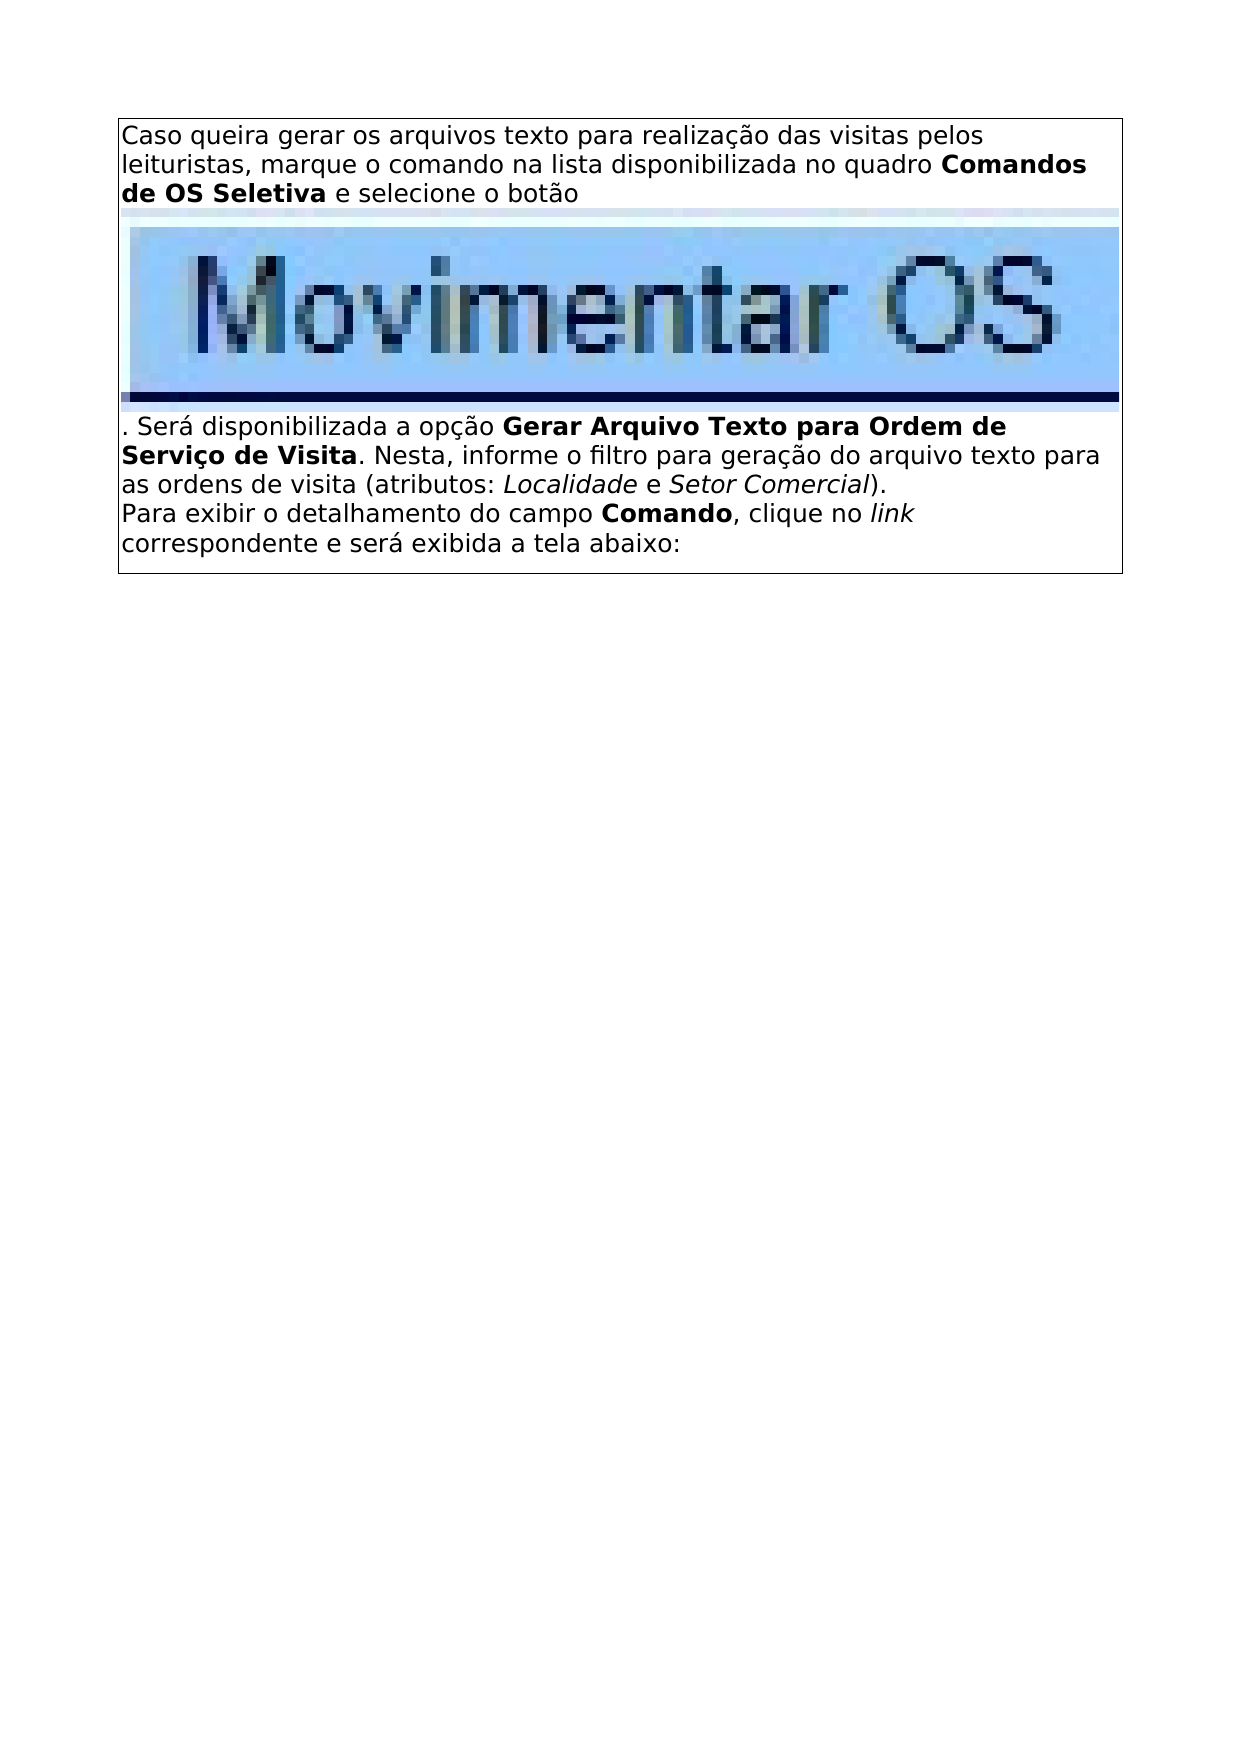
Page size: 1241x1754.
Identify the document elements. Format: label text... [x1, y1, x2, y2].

picture [121, 208, 1120, 412]
table_header Caso queira gerar os arquivos texto para realização das visitas pelos leituristas, marque o comando na lista disponibilizada no quadro Comandos de OS Seletiva e selecione o botão . Será disponibilizada a opção Gerar Arquivo Texto para Ordem de Serviço de Visita. Nesta, informe o filtro para geração do arquivo texto para as ordens de visita (atributos: Localidade e Setor Comercial). Para exibir o detalhamento do campo Comando, clique no link correspondente e será exibida a tela abaixo: [119, 119, 1122, 573]
